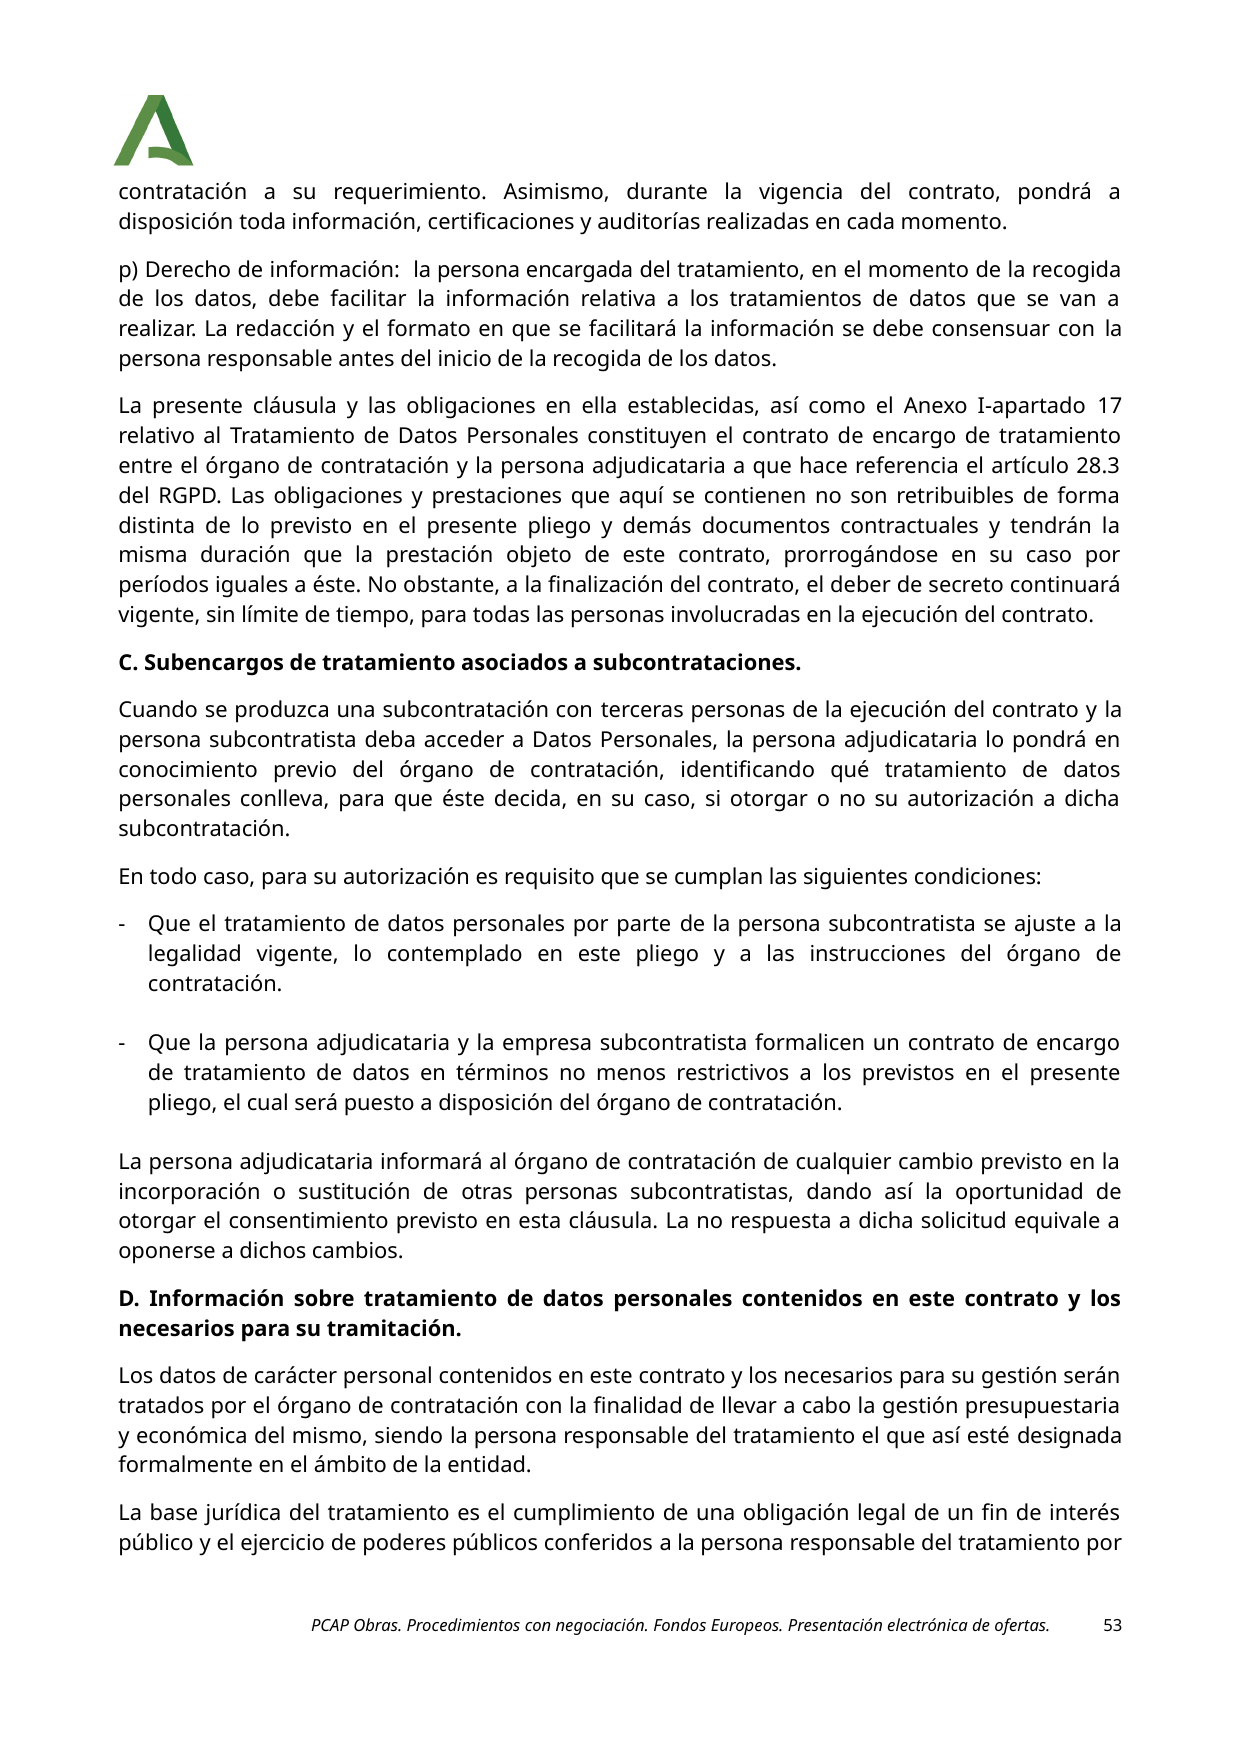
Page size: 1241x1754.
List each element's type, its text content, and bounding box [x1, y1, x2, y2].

text D. Información sobre tratamiento de datos personales contenidos en este contrato y los necesarios para su tramitación. [118, 1283, 1122, 1342]
text p) Derecho de información: la persona encargada del tratamiento, en el momento de la recogida de los datos, debe facilitar la información relativa a los tratamientos de datos que se van a realizar. La redacción y el formato en que se facilitará la información se debe consensuar con la persona responsable antes del inicio de la recogida de los datos. [118, 254, 1122, 373]
text Cuando se produzca una subcontratación con terceras personas de la ejecución del contrato y la persona subcontratista deba acceder a Datos Personales, la persona adjudicataria lo pondrá en conocimiento previo del órgano de contratación, identificando qué tratamiento de datos personales conlleva, para que éste decida, en su caso, si otorgar o no su autorización a dicha subcontratación. [118, 694, 1122, 843]
text La persona adjudicataria informará al órgano de contratación de cualquier cambio previsto en la incorporación o sustitución de otras personas subcontratistas, dando así la oportunidad de otorgar el consentimiento previsto en esta cláusula. La no respuesta a dicha solicitud equivale a oponerse a dichos cambios. [118, 1146, 1122, 1265]
text En todo caso, para su autorización es requisito que se cumplan las siguientes condiciones: [118, 861, 1122, 891]
text - Que la persona adjudicataria y la empresa subcontratista formalicen un contrato de encargo de tratamiento de datos en términos no menos restrictivos a los previstos en el presente pliego, el cual será puesto a disposición del órgano de contratación. [118, 1027, 1122, 1116]
text Los datos de carácter personal contenidos en este contrato y los necesarios para su gestión serán tratados por el órgano de contratación con la finalidad de llevar a cabo la gestión presupuestaria y económica del mismo, siendo la persona responsable del tratamiento el que así esté designada formalmente en el ámbito de la entidad. [118, 1360, 1122, 1479]
text - Que el tratamiento de datos personales por parte de la persona subcontratista se ajuste a la legalidad vigente, lo contemplado en este pliego y a las instrucciones del órgano de contratación. [118, 908, 1122, 998]
text La presente cláusula y las obligaciones en ella establecidas, así como el Anexo I-apartado 17 relativo al Tratamiento de Datos Personales constituyen el contrato de encargo de tratamiento entre el órgano de contratación y la persona adjudicataria a que hace referencia el artículo 28.3 del RGPD. Las obligaciones y prestaciones que aquí se contienen no son retribuibles de forma distinta de lo previsto en el presente pliego y demás documentos contractuales y tendrán la misma duración que la prestación objeto de este contrato, prorrogándose en su caso por períodos iguales a éste. No obstante, a la finalización del contrato, el deber de secreto continuará vigente, sin límite de tiempo, para todas las personas involucradas en la ejecución del contrato. [118, 391, 1122, 629]
text La base jurídica del tratamiento es el cumplimiento de una obligación legal de un fin de interés público y el ejercicio de poderes públicos conferidos a la persona responsable del tratamiento por [118, 1497, 1122, 1557]
text contratación a su requerimiento. Asimismo, durante la vigencia del contrato, pondrá a disposición toda información, certificaciones y auditorías realizadas en cada momento. [118, 176, 1122, 236]
text C. Subencargos de tratamiento asociados a subcontrataciones. [118, 647, 1122, 676]
picture [109, 90, 198, 170]
